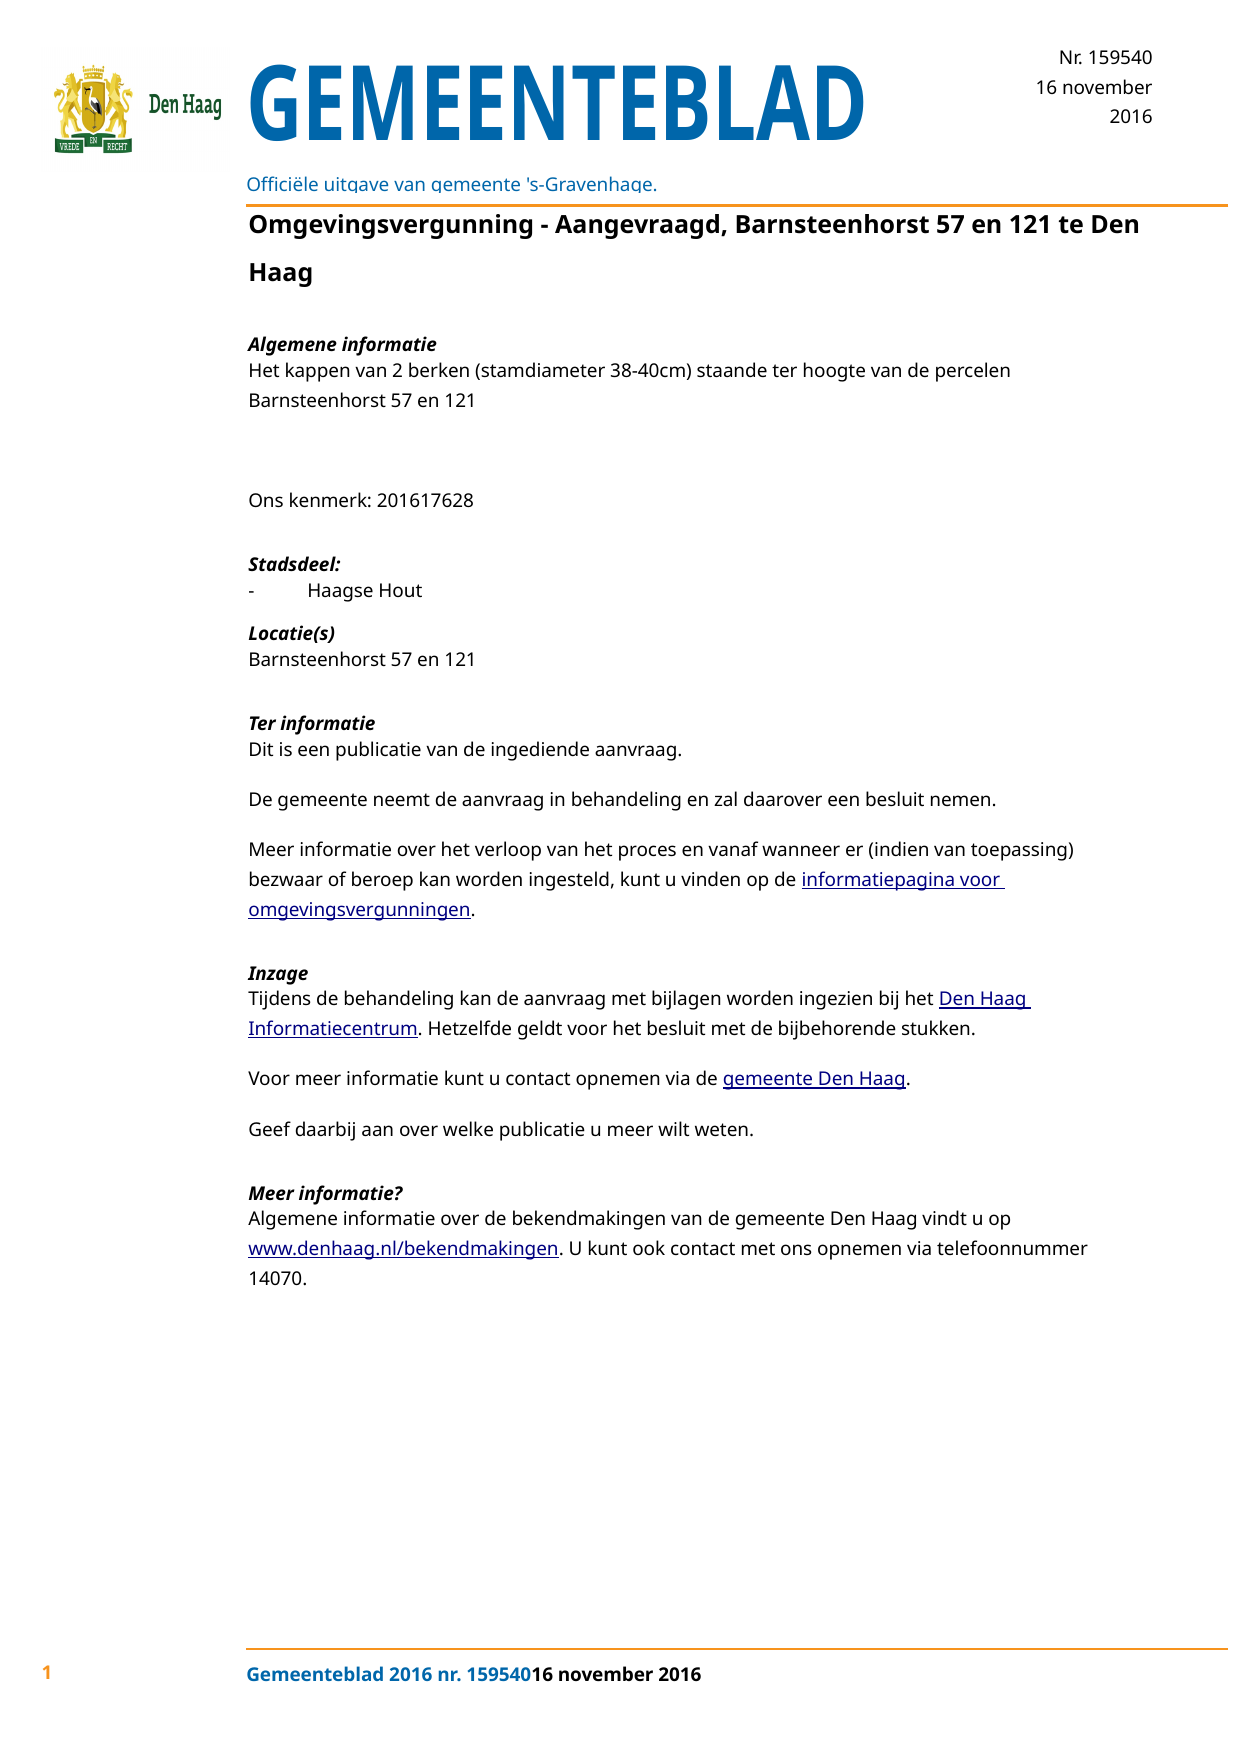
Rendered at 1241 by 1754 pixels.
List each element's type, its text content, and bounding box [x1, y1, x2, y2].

text Ons kenmerk: 201617628 [248, 488, 1152, 513]
text Inzage [248, 960, 1152, 986]
text De gemeente neemt de aanvraag in behandeling en zal daarover een besluit nemen. [248, 786, 1152, 812]
text Stadsdeel: [248, 552, 1152, 577]
text Barnsteenhorst 57 en 121 [248, 646, 1152, 672]
text Dit is een publicatie van de ingediende aanvraag. [248, 736, 1152, 762]
text Locatie(s) [248, 620, 1152, 646]
picture [41, 47, 231, 172]
text Algemene informatie [248, 331, 1152, 357]
text Tijdens de behandeling kan de aanvraag met bijlagen worden ingezien bij het Den Haag Informatiecentrum. Hetzelfde geldt voor het besluit met de bijbehorende stukken. [248, 986, 1152, 1041]
text Meer informatie? [248, 1180, 1152, 1206]
list Haagse Hout [248, 577, 1152, 603]
text Ter informatie [248, 710, 1152, 736]
text Voor meer informatie kunt u contact opnemen via de gemeente Den Haag. [248, 1066, 1152, 1091]
text Geef daarbij aan over welke publicatie u meer wilt weten. [248, 1116, 1152, 1142]
text Het kappen van 2 berken (stamdiameter 38-40cm) staande ter hoogte van de percelen Barnsteenhorst 57 en 121 [248, 357, 1152, 412]
text Meer informatie over het verloop van het proces en vanaf wanneer er (indien van toepassing) bezwaar of beroep kan worden ingesteld, kunt u vinden op de informatiepagina voor omgevingsvergunningen. [248, 837, 1152, 922]
text Algemene informatie over de bekendmakingen van de gemeente Den Haag vindt u op www.denhaag.nl/bekendmakingen. U kunt ook contact met ons opnemen via telefoonnummer 14070. [248, 1206, 1152, 1291]
text Omgevingsvergunning - Aangevraagd, Barnsteenhorst 57 en 121 te Den Haag [248, 207, 1152, 288]
